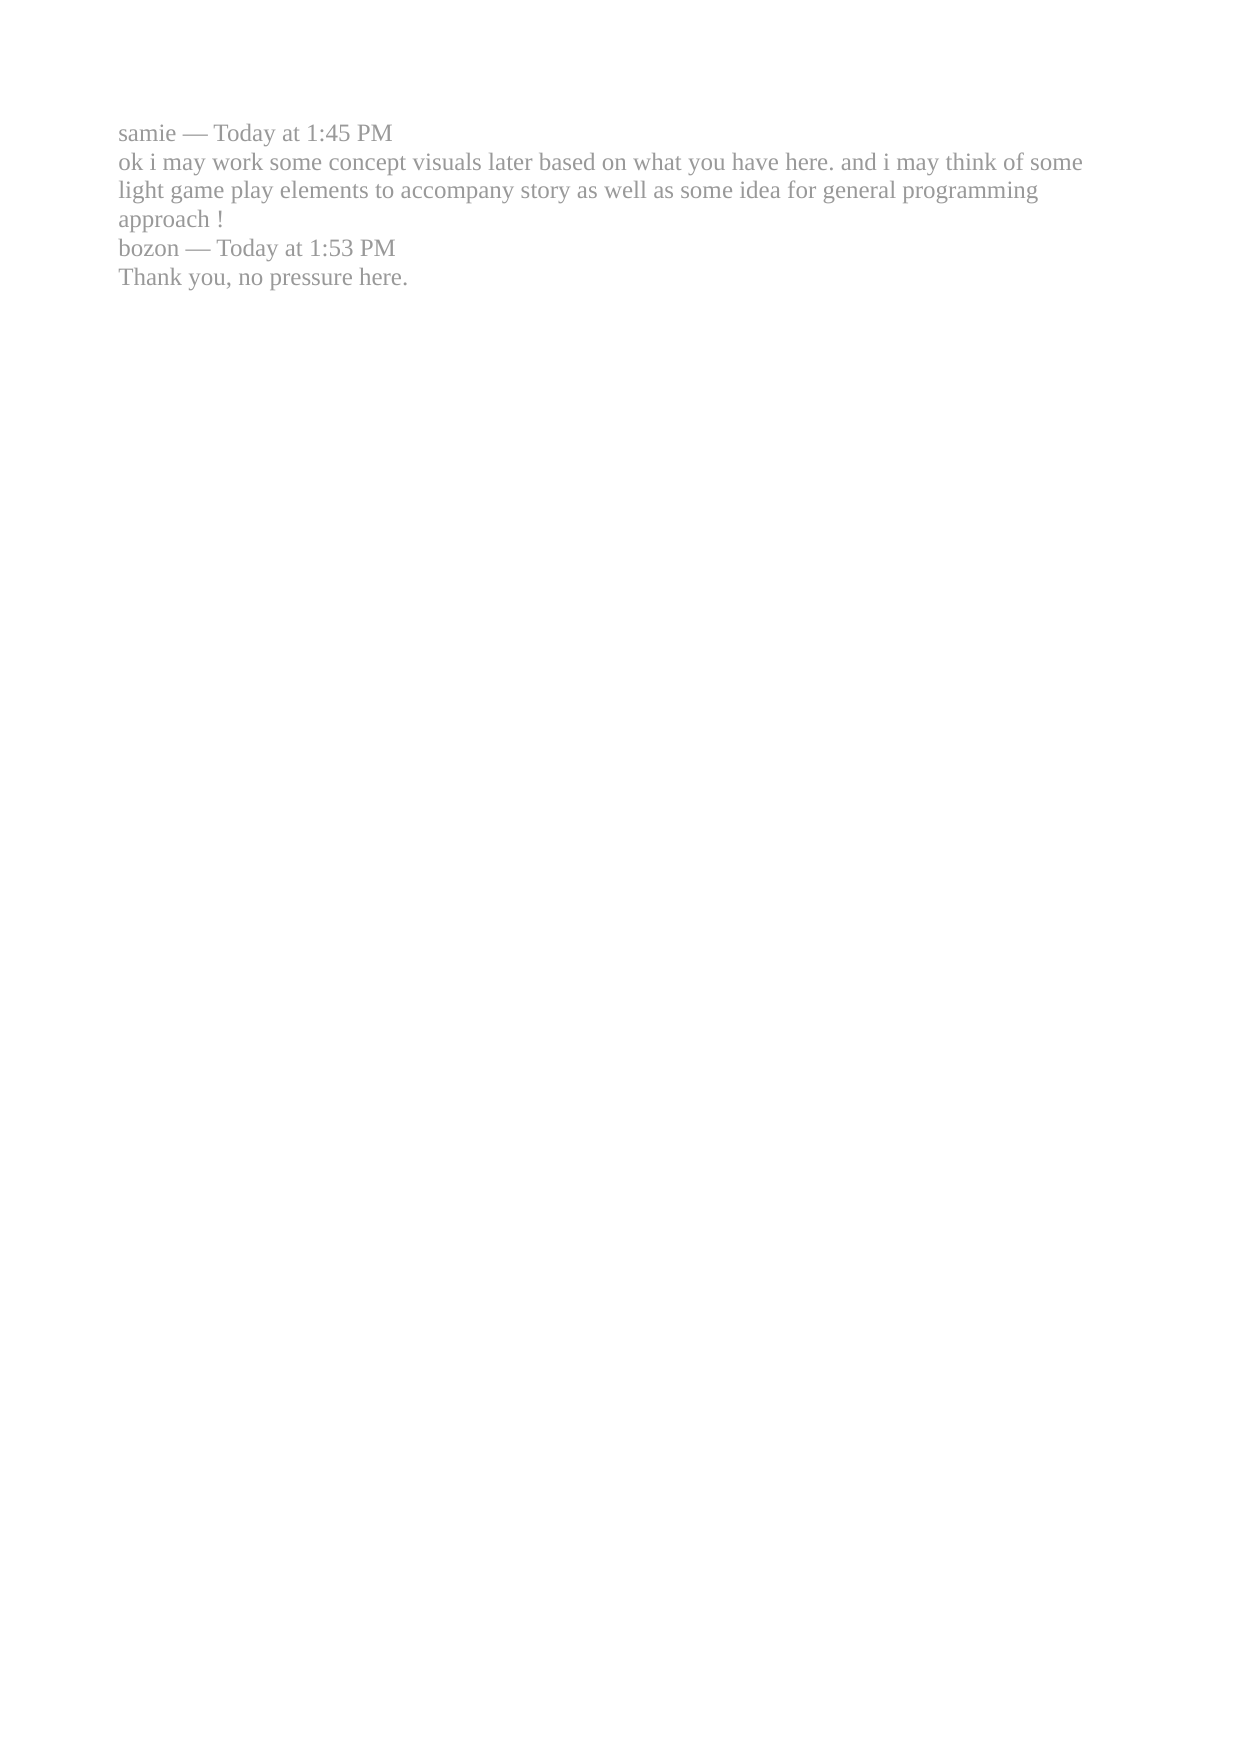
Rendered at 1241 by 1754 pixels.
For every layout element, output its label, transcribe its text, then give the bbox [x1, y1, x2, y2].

text bozon — Today at 1:53 PM [118, 233, 1122, 262]
text samie — Today at 1:45 PM [118, 118, 1122, 147]
text Thank you, no pressure here. [118, 262, 1122, 291]
text ok i may work some concept visuals later based on what you have here. and i may think of some light game play elements to accompany story as well as some idea for general programming approach ! [118, 147, 1122, 233]
